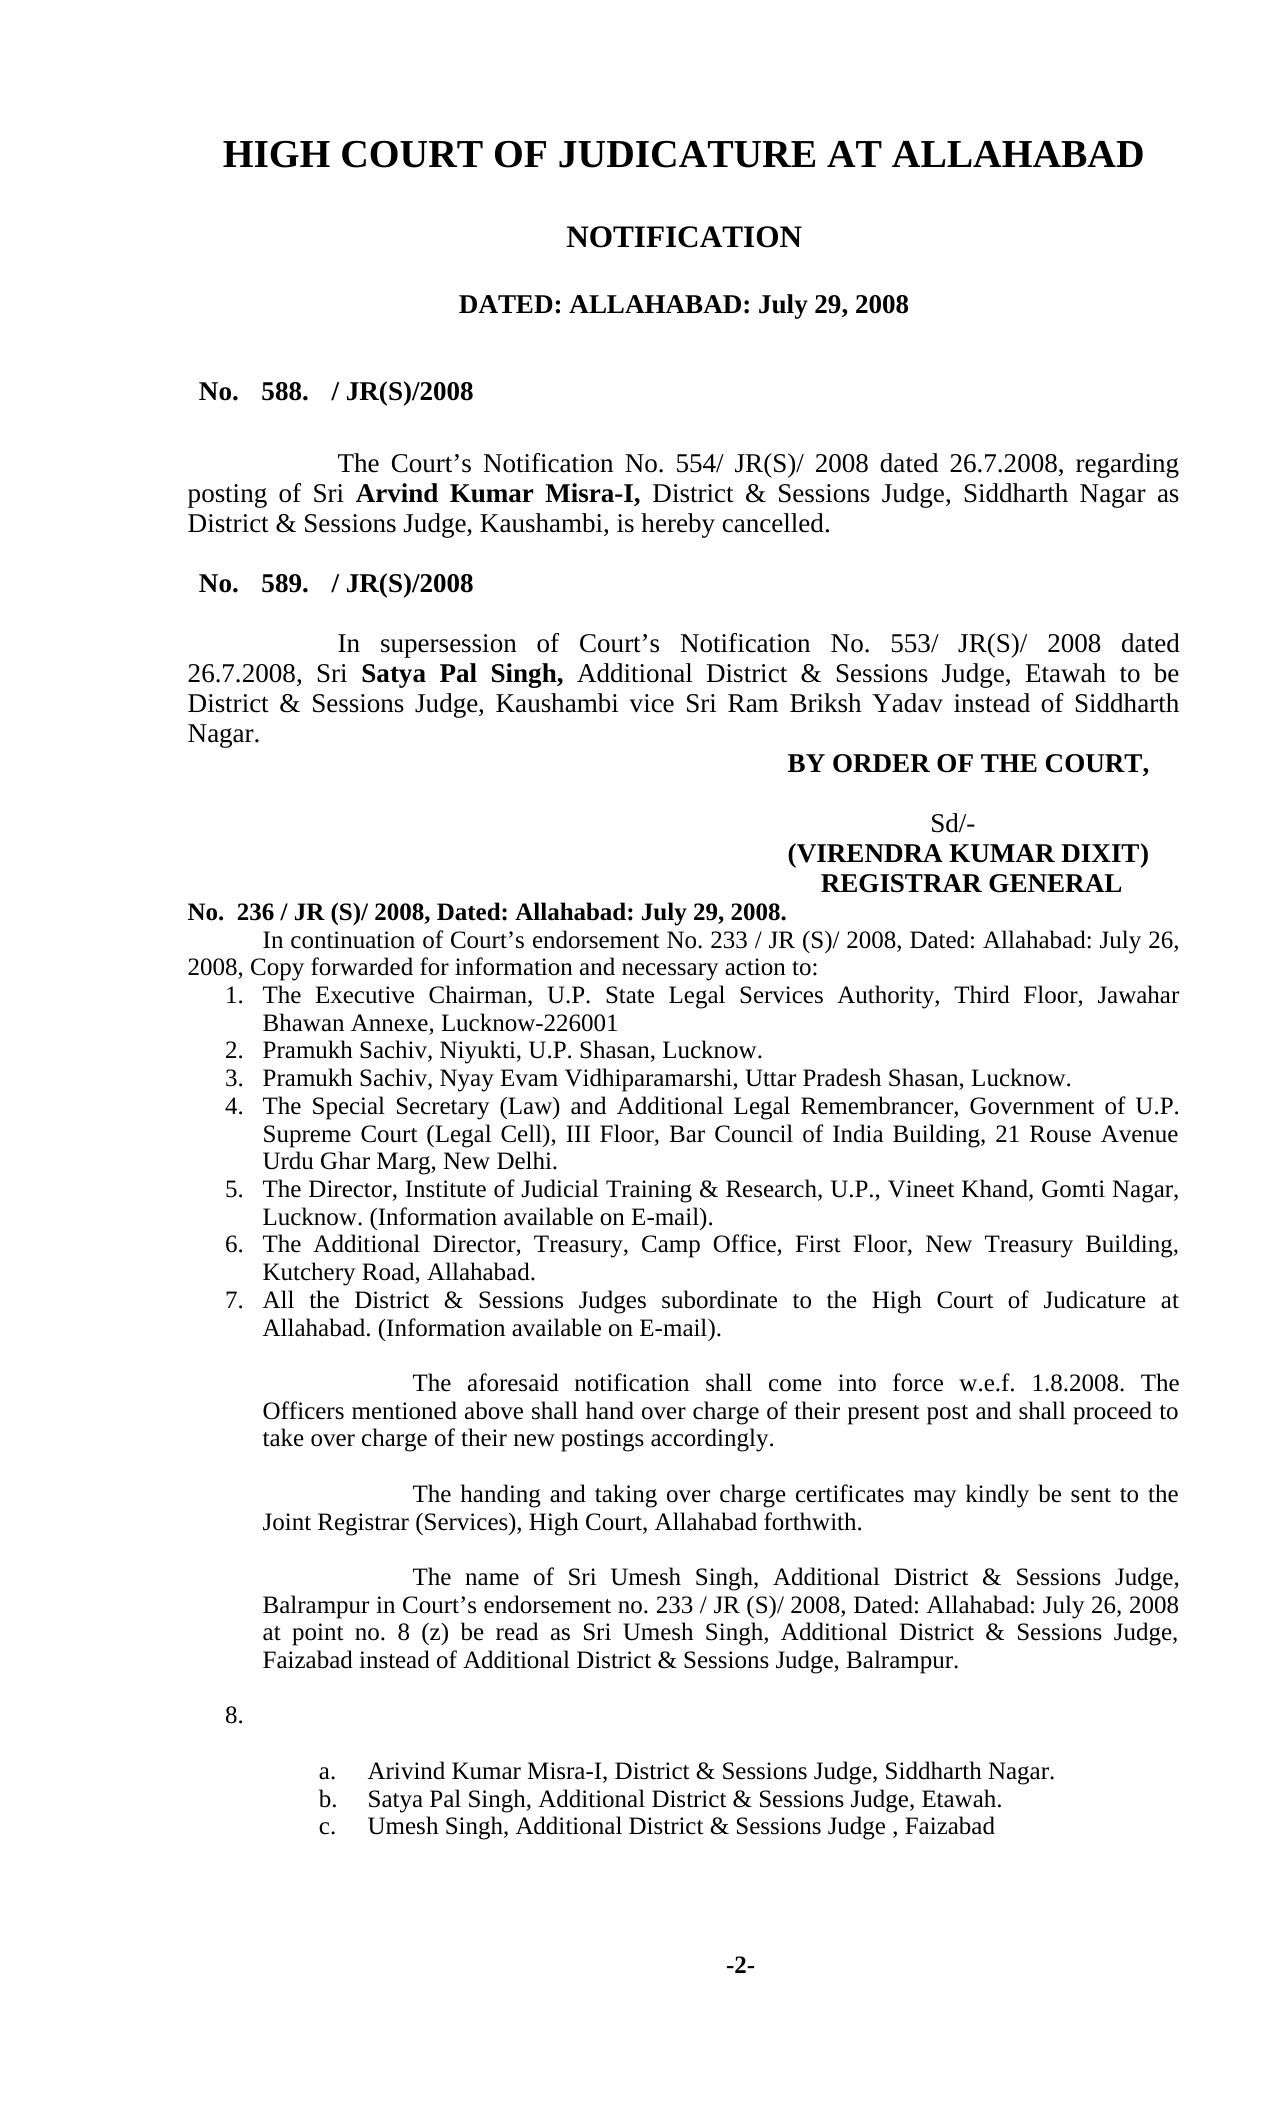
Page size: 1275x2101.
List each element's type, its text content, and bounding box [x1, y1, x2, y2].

table_header Arivind Kumar Misra-I, District & Sessions Judge, Siddharth Nagar. [356, 1757, 1167, 1785]
subtitle NOTIFICATION [187, 220, 1181, 254]
list The Additional Director, Treasury, Camp Office, First Floor, New Treasury Building, Kutchery Road, Allahabad. [225, 1231, 1181, 1286]
text The name of Sri Umesh Singh, Additional District & Sessions Judge, Balrampur in Court’s endorsement no. 233 / JR (S)/ 2008, Dated: Allahabad: July 26, 2008 at point no. 8 (z) be read as Sri Umesh Singh, Additional District & Sessions Judge, Faizabad instead of Additional District & Sessions Judge, Balrampur. [225, 1563, 1181, 1674]
table_cell [300, 1785, 356, 1812]
text In supersession of Court’s Notification No. 553/ JR(S)/ 2008 dated 26.7.2008, Sri Satya Pal Singh, Additional District & Sessions Judge, Etawah to be District & Sessions Judge, Kaushambi vice Sri Ram Briksh Yadav instead of Siddharth Nagar. [187, 628, 1181, 748]
text The Court’s Notification No. 554/ JR(S)/ 2008 dated 26.7.2008, regarding posting of Sri Arvind Kumar Misra-I, District & Sessions Judge, Siddharth Nagar as District & Sessions Judge, Kaushambi, is hereby cancelled. [187, 448, 1181, 538]
list Pramukh Sachiv, Nyay Evam Vidhiparamarshi, Uttar Pradesh Shasan, Lucknow. [225, 1064, 1181, 1092]
text The aforesaid notification shall come into force w.e.f. 1.8.2008. The Officers mentioned above shall hand over charge of their present post and shall proceed to take over charge of their new postings accordingly. [225, 1369, 1181, 1452]
table_header No. [188, 377, 250, 407]
text The handing and taking over charge certificates may kindly be sent to the Joint Registrar (Services), High Court, Allahabad forthwith. [225, 1480, 1181, 1535]
list Pramukh Sachiv, Niyukti, U.P. Shasan, Lucknow. [225, 1037, 1181, 1064]
list The Executive Chairman, U.P. State Legal Services Authority, Third Floor, Jawahar Bhawan Annexe, Lucknow-226001 [225, 981, 1181, 1037]
table_cell [300, 1813, 356, 1840]
text No. 236 / JR (S)/ 2008, Dated: Allahabad: July 29, 2008. [187, 898, 1181, 926]
text Sd/- [712, 808, 1181, 838]
table_header [300, 1757, 356, 1785]
text -2- [300, 1951, 1181, 1979]
text HIGH COURT OF JUDICATURE AT ALLAHABAD [187, 132, 1181, 176]
table_header / JR(S)/2008 [320, 377, 720, 407]
text REGISTRAR GENERAL [637, 868, 1181, 898]
table_header / JR(S)/2008 [320, 568, 720, 598]
text (VIRENDRA KUMAR DIXIT) [187, 838, 1182, 868]
table_header [250, 377, 320, 407]
list All the District & Sessions Judges subordinate to the High Court of Judicature at Allahabad. (Information available on E-mail). [225, 1286, 1181, 1341]
table_header [250, 568, 320, 598]
list The Special Secretary (Law) and Additional Legal Remembrancer, Government of U.P. Supreme Court (Legal Cell), III Floor, Bar Council of India Building, 21 Rouse Avenue Urdu Ghar Marg, New Delhi. [225, 1092, 1181, 1175]
table_cell Umesh Singh, Additional District & Sessions Judge , Faizabad [356, 1813, 1167, 1840]
list The Director, Institute of Judicial Training & Research, U.P., Vineet Khand, Gomti Nagar, Lucknow. (Information available on E-mail). [225, 1175, 1181, 1231]
text BY ORDER OF THE COURT, [562, 748, 1181, 778]
subtitle DATED: ALLAHABAD: July 29, 2008 [187, 289, 1181, 319]
table_header No. [188, 568, 250, 598]
text In continuation of Court’s endorsement No. 233 / JR (S)/ 2008, Dated: Allahabad: July 26, 2008, Copy forwarded for information and necessary action to: [187, 926, 1181, 981]
table_cell Satya Pal Singh, Additional District & Sessions Judge, Etawah. [356, 1785, 1167, 1812]
